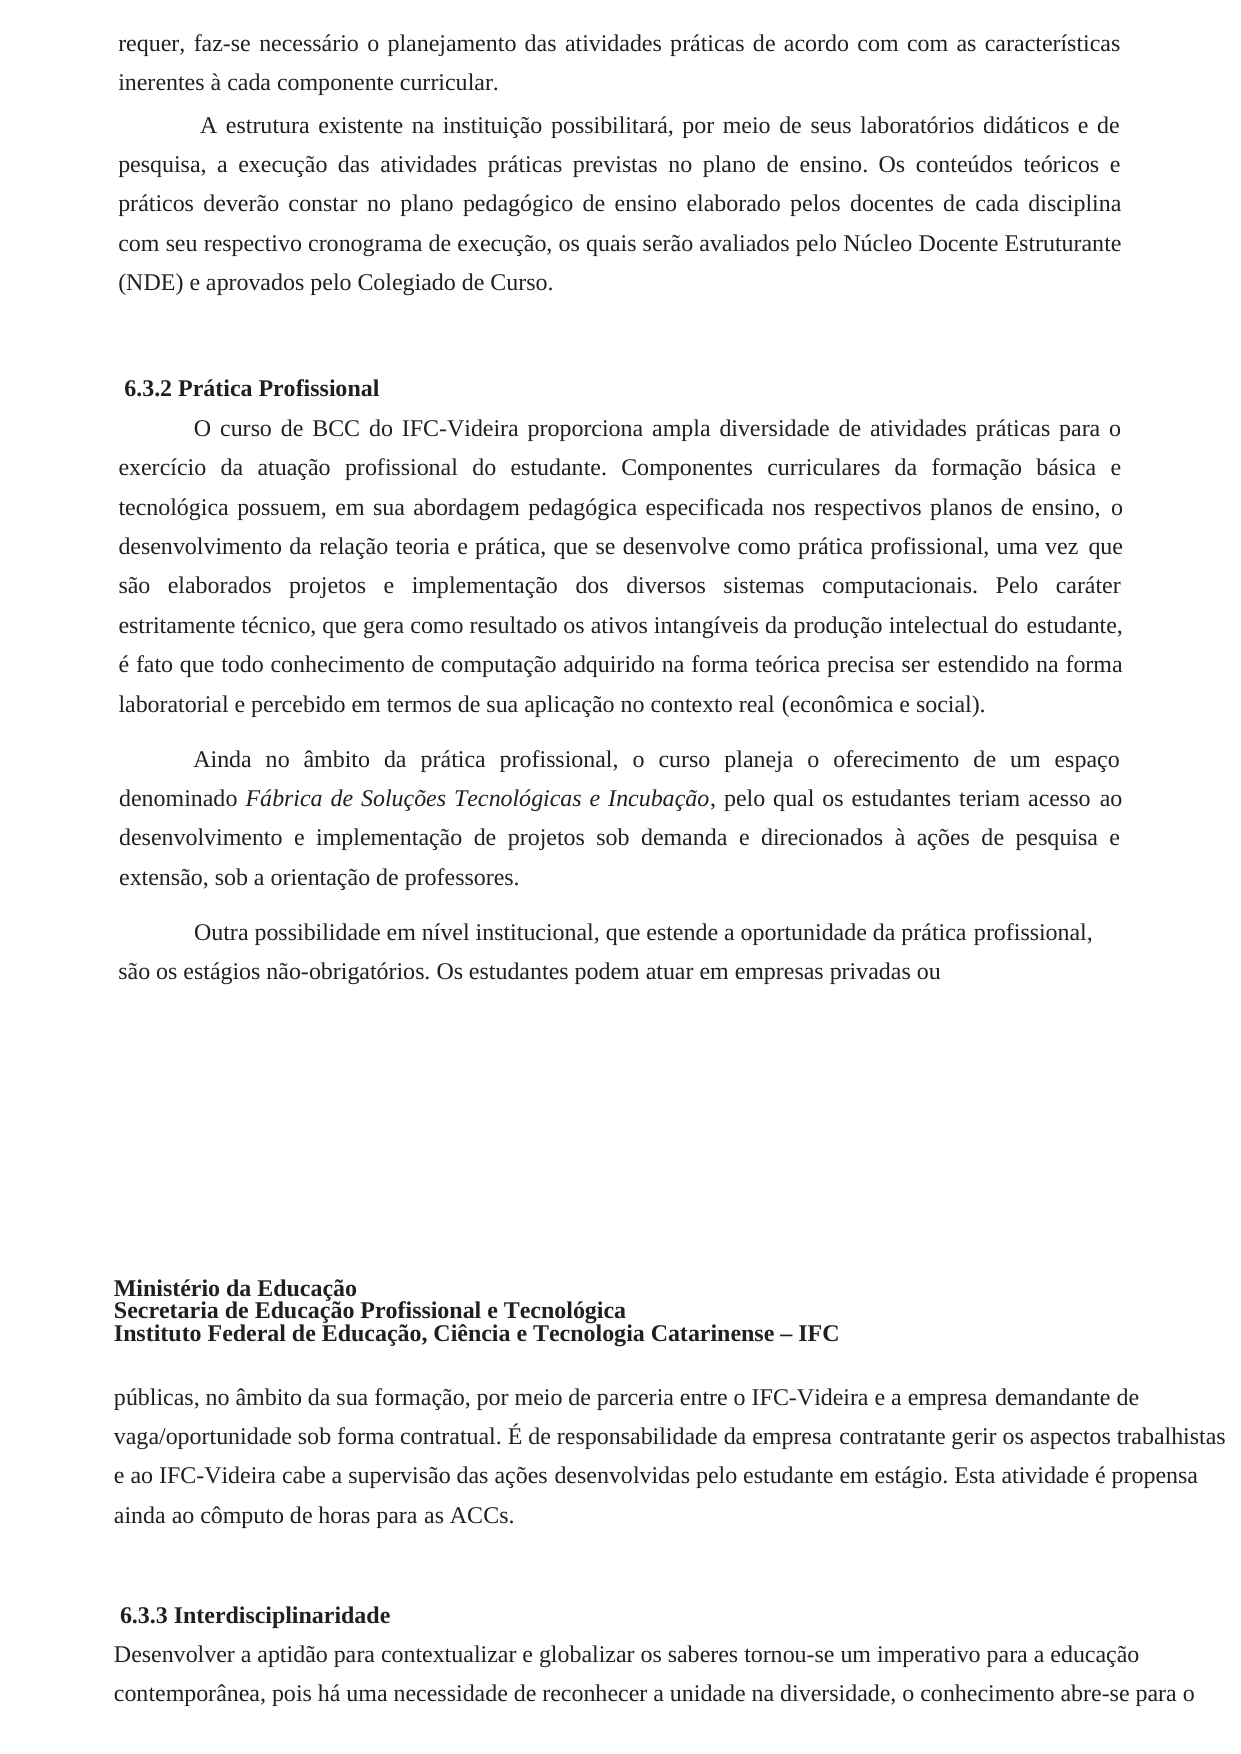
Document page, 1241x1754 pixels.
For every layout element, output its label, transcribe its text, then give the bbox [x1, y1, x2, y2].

text Ainda no âmbito da prática profissional, o curso planeja o oferecimento de um espaço denominado Fábrica de Soluções Tecnológicas e Incubação, pelo qual os estudantes teriam acesso ao desenvolvimento e implementação de projetos sob demanda e direcionados à ações de pesquisa e extensão, sob a orientação de professores. [119, 744, 1122, 890]
text O curso de BCC do IFC-Videira proporciona ampla diversidade de atividades práticas para o exercício da atuação profissional do estudante. Componentes curriculares da formação básica e tecnológica possuem, em sua abordagem pedagógica especificada nos respectivos planos de ensino, o desenvolvimento da relação teoria e prática, que se desenvolve como prática profissional, uma vez que são elaborados projetos e implementação dos diversos sistemas computacionais. Pelo caráter estritamente técnico, que gera como resultado os ativos intangíveis da produção intelectual do estudante, é fato que todo conhecimento de computação adquirido na forma teórica precisa ser estendido na forma laboratorial e percebido em termos de sua aplicação no contexto real (econômica e social). [118, 414, 1123, 717]
text 6.3.2 Prática Profissional [118, 374, 1231, 402]
text Desenvolver a aptidão para contextualizar e globalizar os saberes tornou-se um imperativo para a educação contemporânea, pois há uma necessidade de reconhecer a unidade na diversidade, o conhecimento abre-se para o [114, 1640, 1231, 1707]
text Secretaria de Educação Profissional e Tecnológica [114, 1301, 1231, 1323]
text A estrutura existente na instituição possibilitará, por meio de seus laboratórios didáticos e de pesquisa, a execução das atividades práticas previstas no plano de ensino. Os conteúdos teóricos e práticos deverão constar no plano pedagógico de ensino elaborado pelos docentes de cada disciplina com seu respectivo cronograma de execução, os quais serão avaliados pelo Núcleo Docente Estruturante (NDE) e aprovados pelo Colegiado de Curso. [118, 111, 1123, 296]
text Outra possibilidade em nível institucional, que estende a oportunidade da prática profissional, são os estágios não-obrigatórios. Os estudantes podem atuar em empresas privadas ou [118, 918, 1122, 984]
picture [113, 1120, 367, 1264]
text Ministério da Educação [114, 1278, 1231, 1301]
text públicas, no âmbito da sua formação, por meio de parceria entre o IFC-Videira e a empresa demandante de vaga/oportunidade sob forma contratual. É de responsabilidade da empresa contratante gerir os aspectos trabalhistas e ao IFC-Videira cabe a supervisão das ações desenvolvidas pelo estudante em estágio. Esta atividade é propensa ainda ao cômputo de horas para as ACCs. [114, 1383, 1231, 1528]
text Instituto Federal de Educação, Ciência e Tecnologia Catarinense – IFC [114, 1323, 1231, 1346]
text requer, faz-se necessário o planejamento das atividades práticas de acordo com com as características inerentes à cada componente curricular. [118, 29, 1123, 96]
text 6.3.3 Interdisciplinaridade [114, 1605, 1231, 1628]
